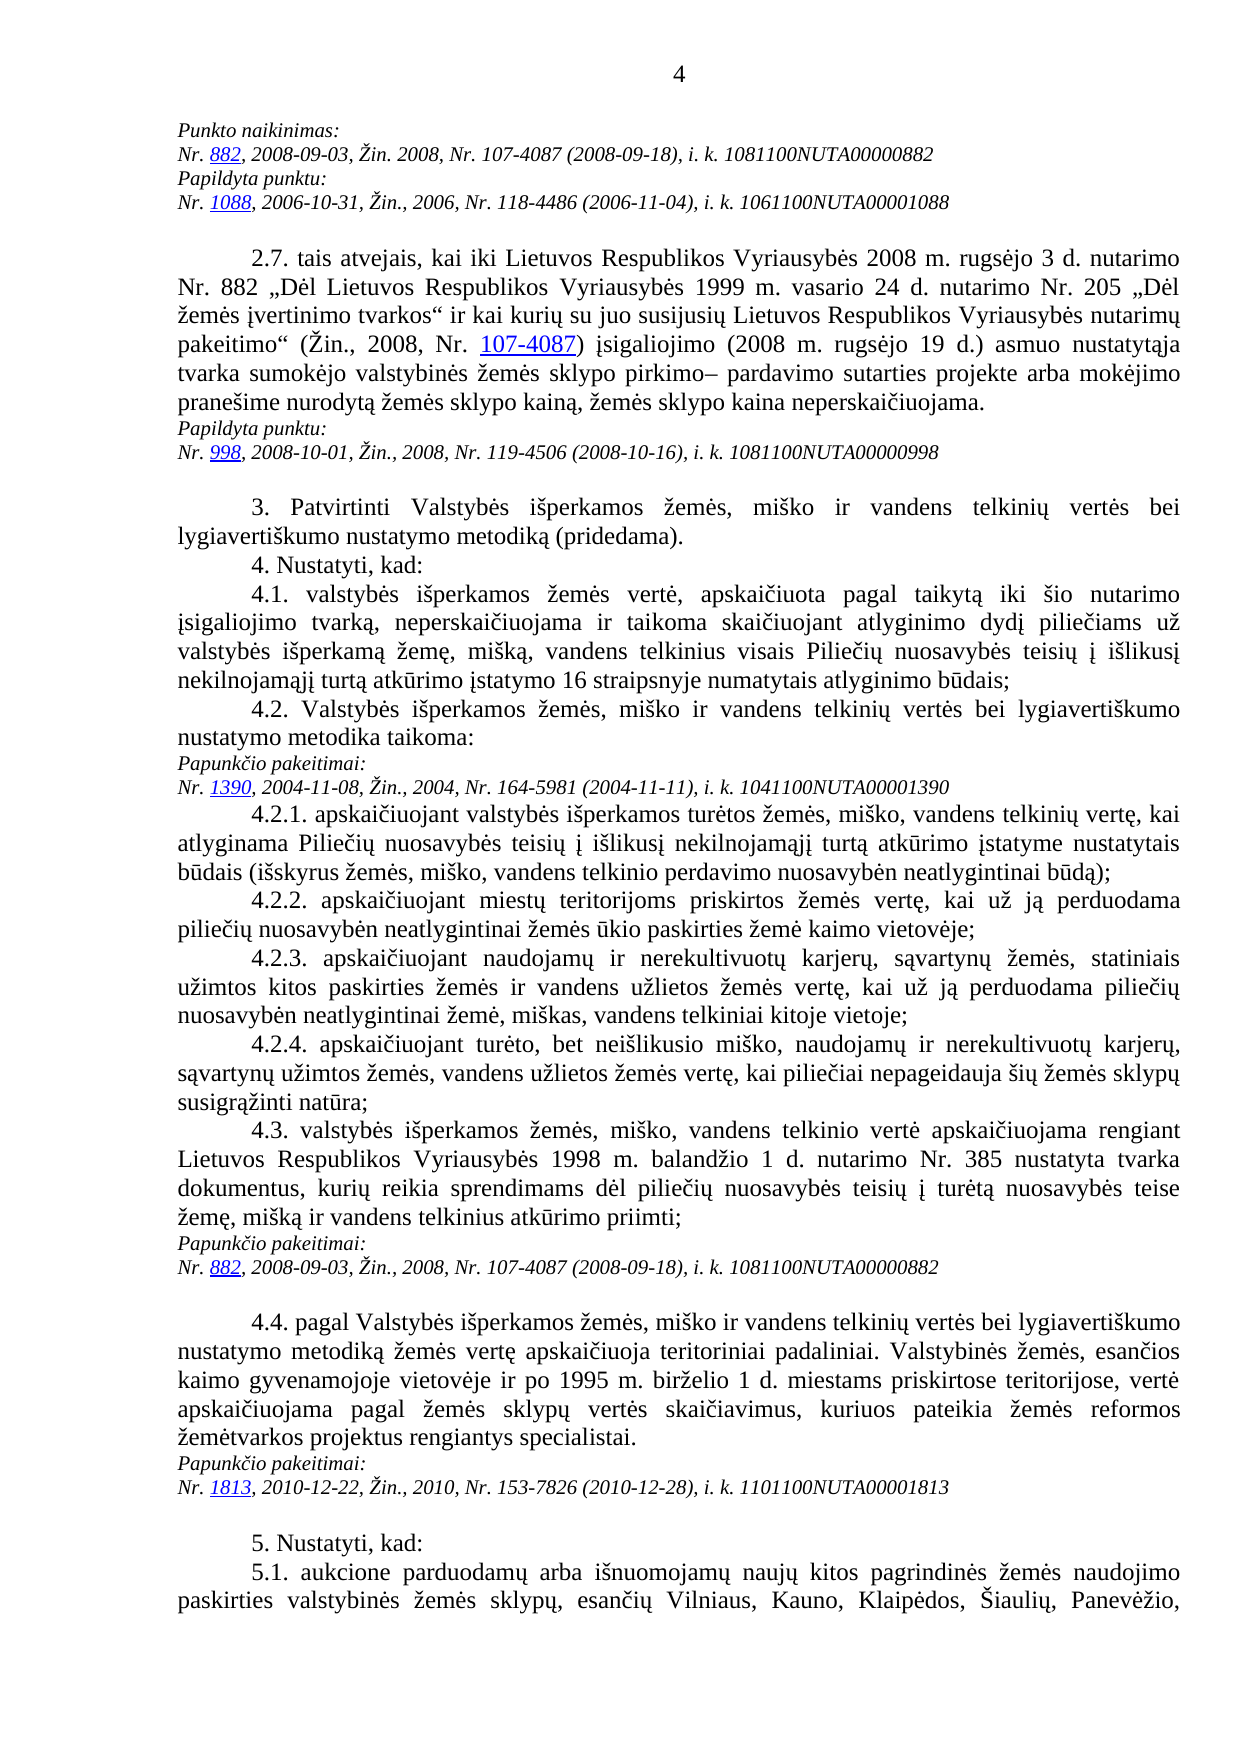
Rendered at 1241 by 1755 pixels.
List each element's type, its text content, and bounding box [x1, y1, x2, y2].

text 5.1. aukcione parduodamų arba išnuomojamų naujų kitos pagrindinės žemės naudojimo paskirties valstybinės žemės sklypų, esančių Vilniaus, Kauno, Klaipėdos, Šiaulių, Panevėžio, [177, 1557, 1181, 1614]
text Papildyta punktu: [177, 166, 1181, 190]
text 4.2. Valstybės išperkamos žemės, miško ir vandens telkinių vertės bei lygiavertiškumo nustatymo metodika taikoma: [177, 694, 1181, 751]
text Nr. 998, 2008-10-01, Žin., 2008, Nr. 119-4506 (2008-10-16), i. k. 1081100NUTA00000998 [177, 440, 1181, 464]
text 4.4. pagal Valstybės išperkamos žemės, miško ir vandens telkinių vertės bei lygiavertiškumo nustatymo metodiką žemės vertę apskaičiuoja teritoriniai padaliniai. Valstybinės žemės, esančios kaimo gyvenamojoje vietovėje ir po 1995 m. birželio 1 d. miestams priskirtose teritorijose, vertė apskaičiuojama pagal žemės sklypų vertės skaičiavimus, kuriuos pateikia žemės reformos žemėtvarkos projektus rengiantys specialistai. [177, 1307, 1181, 1451]
text 4. Nustatyti, kad: [177, 550, 1181, 579]
text 5. Nustatyti, kad: [177, 1528, 1181, 1557]
text Nr. 882, 2008-09-03, Žin., 2008, Nr. 107-4087 (2008-09-18), i. k. 1081100NUTA00000882 [177, 1255, 1181, 1279]
text 3. Patvirtinti Valstybės išperkamos žemės, miško ir vandens telkinių vertės bei lygiavertiškumo nustatymo metodiką (pridedama). [177, 492, 1181, 550]
text 4.2.3. apskaičiuojant naudojamų ir nerekultivuotų karjerų, sąvartynų žemės, statiniais užimtos kitos paskirties žemės ir vandens užlietos žemės vertę, kai už ją perduodama piliečių nuosavybėn neatlygintinai žemė, miškas, vandens telkiniai kitoje vietoje; [177, 943, 1181, 1029]
text 4.2.4. apskaičiuojant turėto, bet neišlikusio miško, naudojamų ir nerekultivuotų karjerų, sąvartynų užimtos žemės, vandens užlietos žemės vertę, kai piliečiai nepageidauja šių žemės sklypų susigrąžinti natūra; [177, 1029, 1181, 1116]
text 4.1. valstybės išperkamos žemės vertė, apskaičiuota pagal taikytą iki šio nutarimo įsigaliojimo tvarką, neperskaičiuojama ir taikoma skaičiuojant atlyginimo dydį piliečiams už valstybės išperkamą žemę, mišką, vandens telkinius visais Piliečių nuosavybės teisių į išlikusį nekilnojamąjį turtą atkūrimo įstatymo 16 straipsnyje numatytais atlyginimo būdais; [177, 579, 1181, 694]
text Papunkčio pakeitimai: [177, 1451, 1181, 1475]
text Nr. 1088, 2006-10-31, Žin., 2006, Nr. 118-4486 (2006-11-04), i. k. 1061100NUTA00001088 [177, 190, 1181, 214]
text Nr. 1390, 2004-11-08, Žin., 2004, Nr. 164-5981 (2004-11-11), i. k. 1041100NUTA00001390 [177, 775, 1181, 799]
text 4.3. valstybės išperkamos žemės, miško, vandens telkinio vertė apskaičiuojama rengiant Lietuvos Respublikos Vyriausybės 1998 m. balandžio 1 d. nutarimo Nr. 385 nustatyta tvarka dokumentus, kurių reikia sprendimams dėl piliečių nuosavybės teisių į turėtą nuosavybės teise žemę, mišką ir vandens telkinius atkūrimo priimti; [177, 1116, 1181, 1231]
text Nr. 882, 2008-09-03, Žin. 2008, Nr. 107-4087 (2008-09-18), i. k. 1081100NUTA00000882 [177, 142, 1181, 166]
text Nr. 1813, 2010-12-22, Žin., 2010, Nr. 153-7826 (2010-12-28), i. k. 1101100NUTA00001813 [177, 1475, 1181, 1499]
text Papunkčio pakeitimai: [177, 751, 1181, 775]
text 2.7. tais atvejais, kai iki Lietuvos Respublikos Vyriausybės 2008 m. rugsėjo 3 d. nutarimo Nr. 882 „Dėl Lietuvos Respublikos Vyriausybės 1999 m. vasario 24 d. nutarimo Nr. 205 „Dėl žemės įvertinimo tvarkos“ ir kai kurių su juo susijusių Lietuvos Respublikos Vyriausybės nutarimų pakeitimo“ (Žin., 2008, Nr. 107-4087) įsigaliojimo (2008 m. rugsėjo 19 d.) asmuo nustatytąja tvarka sumokėjo valstybinės žemės sklypo pirkimo– pardavimo sutarties projekte arba mokėjimo pranešime nurodytą žemės sklypo kainą, žemės sklypo kaina neperskaičiuojama. [177, 243, 1181, 416]
text 4.2.1. apskaičiuojant valstybės išperkamos turėtos žemės, miško, vandens telkinių vertę, kai atlyginama Piliečių nuosavybės teisių į išlikusį nekilnojamąjį turtą atkūrimo įstatyme nustatytais būdais (išskyrus žemės, miško, vandens telkinio perdavimo nuosavybėn neatlygintinai būdą); [177, 799, 1181, 886]
text Papildyta punktu: [177, 416, 1181, 440]
text Papunkčio pakeitimai: [177, 1231, 1181, 1255]
text 4.2.2. apskaičiuojant miestų teritorijoms priskirtos žemės vertę, kai už ją perduodama piliečių nuosavybėn neatlygintinai žemės ūkio paskirties žemė kaimo vietovėje; [177, 886, 1181, 943]
text Punkto naikinimas: [177, 118, 1181, 142]
